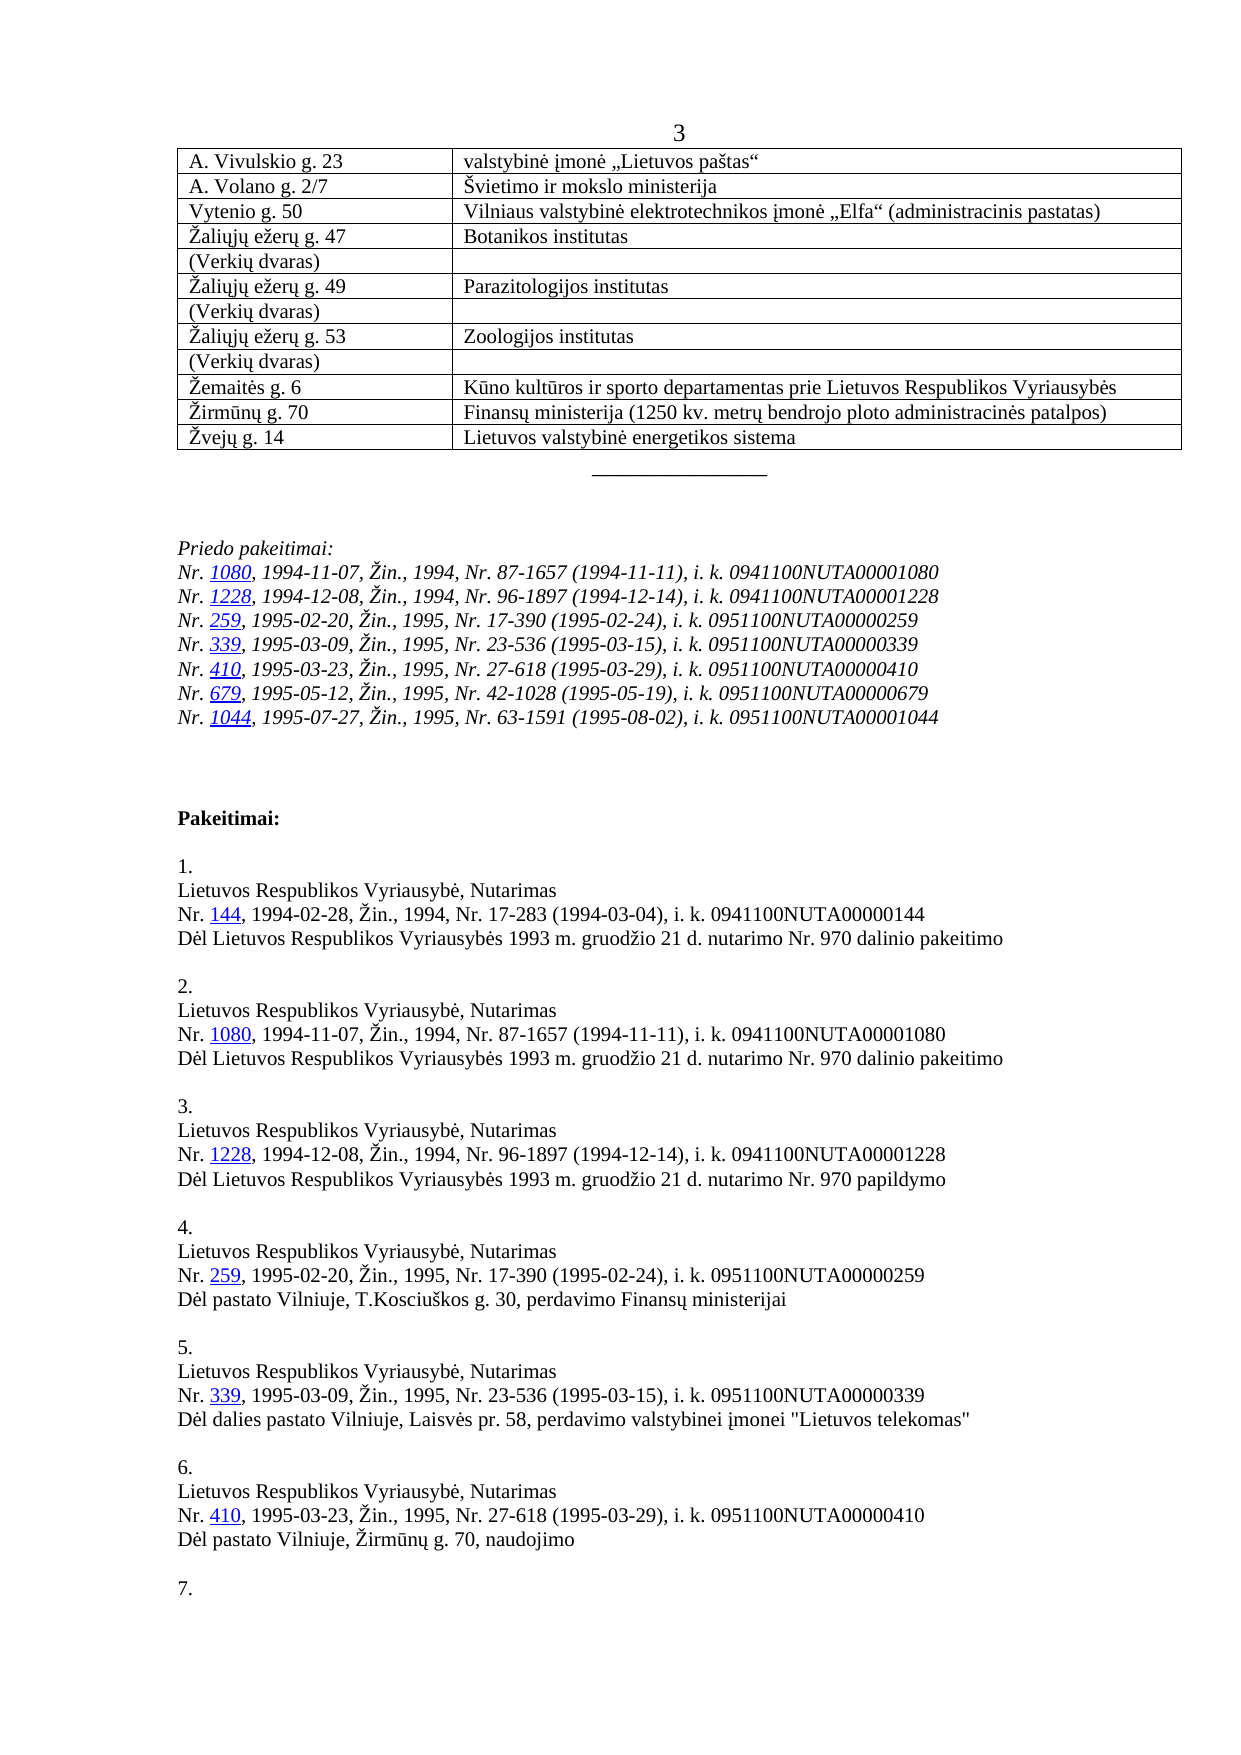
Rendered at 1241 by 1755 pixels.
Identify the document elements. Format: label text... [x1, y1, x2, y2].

text Priedo pakeitimai: [177, 536, 1181, 560]
table_cell [453, 299, 1181, 323]
table_cell Finansų ministerija (1250 kv. metrų bendrojo ploto administracinės patalpos) [453, 400, 1181, 424]
text 4. [177, 1214, 1181, 1239]
text Nr. 259, 1995-02-20, Žin., 1995, Nr. 17-390 (1995-02-24), i. k. 0951100NUTA00000259 [177, 608, 1181, 632]
text Dėl Lietuvos Respublikos Vyriausybės 1993 m. gruodžio 21 d. nutarimo Nr. 970 dalinio pakeitimo [177, 926, 1181, 950]
text 3. [177, 1094, 1181, 1118]
table_cell Švietimo ir mokslo ministerija [453, 174, 1181, 198]
table_cell A. Vivulskio g. 23 [178, 149, 452, 173]
text Nr. 339, 1995-03-09, Žin., 1995, Nr. 23-536 (1995-03-15), i. k. 0951100NUTA00000339 [177, 1383, 1181, 1407]
text Nr. 1080, 1994-11-07, Žin., 1994, Nr. 87-1657 (1994-11-11), i. k. 0941100NUTA00001080 [177, 560, 1181, 584]
text Lietuvos Respublikos Vyriausybė, Nutarimas [177, 1239, 1181, 1263]
text Nr. 1044, 1995-07-27, Žin., 1995, Nr. 63-1591 (1995-08-02), i. k. 0951100NUTA00001044 [177, 704, 1181, 729]
table_cell Vytenio g. 50 [178, 199, 452, 223]
text Dėl Lietuvos Respublikos Vyriausybės 1993 m. gruodžio 21 d. nutarimo Nr. 970 dalinio pakeitimo [177, 1046, 1181, 1070]
text Nr. 1228, 1994-12-08, Žin., 1994, Nr. 96-1897 (1994-12-14), i. k. 0941100NUTA00001228 [177, 1142, 1181, 1166]
text Nr. 1228, 1994-12-08, Žin., 1994, Nr. 96-1897 (1994-12-14), i. k. 0941100NUTA00001228 [177, 584, 1181, 608]
table_cell Kūno kultūros ir sporto departamentas prie Lietuvos Respublikos Vyriausybės [453, 375, 1181, 399]
text 5. [177, 1335, 1181, 1359]
table_cell (Verkių dvaras) [178, 249, 452, 273]
text Nr. 1080, 1994-11-07, Žin., 1994, Nr. 87-1657 (1994-11-11), i. k. 0941100NUTA00001080 [177, 1022, 1181, 1046]
text Dėl pastato Vilniuje, T.Kosciuškos g. 30, perdavimo Finansų ministerijai [177, 1287, 1181, 1311]
text Dėl dalies pastato Vilniuje, Laisvės pr. 58, perdavimo valstybinei įmonei "Lietuvos telekomas" [177, 1407, 1181, 1431]
table_cell Parazitologijos institutas [453, 274, 1181, 298]
text Lietuvos Respublikos Vyriausybė, Nutarimas [177, 1118, 1181, 1142]
table_cell Vilniaus valstybinė elektrotechnikos įmonė „Elfa“ (administracinis pastatas) [453, 199, 1181, 223]
table_cell valstybinė įmonė „Lietuvos paštas“ [453, 149, 1181, 173]
table_cell Zoologijos institutas [453, 324, 1181, 348]
text Nr. 410, 1995-03-23, Žin., 1995, Nr. 27-618 (1995-03-29), i. k. 0951100NUTA00000410 [177, 1503, 1181, 1527]
text Dėl pastato Vilniuje, Žirmūnų g. 70, naudojimo [177, 1527, 1181, 1551]
table_cell Žemaitės g. 6 [178, 375, 452, 399]
table_cell Žvejų g. 14 [178, 425, 452, 449]
table_cell Žirmūnų g. 70 [178, 400, 452, 424]
text 6. [177, 1455, 1181, 1479]
text Nr. 144, 1994-02-28, Žin., 1994, Nr. 17-283 (1994-03-04), i. k. 0941100NUTA00000144 [177, 902, 1181, 926]
text ______________ [177, 450, 1181, 479]
table_cell Žaliųjų ežerų g. 47 [178, 224, 452, 248]
text 7. [177, 1576, 1181, 1599]
text Lietuvos Respublikos Vyriausybė, Nutarimas [177, 1479, 1181, 1503]
text Lietuvos Respublikos Vyriausybė, Nutarimas [177, 878, 1181, 902]
text Lietuvos Respublikos Vyriausybė, Nutarimas [177, 1359, 1181, 1383]
text Nr. 339, 1995-03-09, Žin., 1995, Nr. 23-536 (1995-03-15), i. k. 0951100NUTA00000339 [177, 632, 1181, 656]
text Pakeitimai: [177, 806, 1181, 829]
table_cell Botanikos institutas [453, 224, 1181, 248]
text 2. [177, 974, 1181, 998]
table_cell [453, 249, 1181, 273]
text Nr. 679, 1995-05-12, Žin., 1995, Nr. 42-1028 (1995-05-19), i. k. 0951100NUTA00000679 [177, 681, 1181, 704]
text Dėl Lietuvos Respublikos Vyriausybės 1993 m. gruodžio 21 d. nutarimo Nr. 970 papildymo [177, 1166, 1181, 1191]
table_cell A. Volano g. 2/7 [178, 174, 452, 198]
table_cell Lietuvos valstybinė energetikos sistema [453, 425, 1181, 449]
text Nr. 410, 1995-03-23, Žin., 1995, Nr. 27-618 (1995-03-29), i. k. 0951100NUTA00000410 [177, 656, 1181, 681]
text Nr. 259, 1995-02-20, Žin., 1995, Nr. 17-390 (1995-02-24), i. k. 0951100NUTA00000259 [177, 1263, 1181, 1287]
table_cell [453, 350, 1181, 373]
table_cell Žaliųjų ežerų g. 53 [178, 324, 452, 348]
table_cell (Verkių dvaras) [178, 350, 452, 373]
text Lietuvos Respublikos Vyriausybė, Nutarimas [177, 998, 1181, 1022]
table_cell Žaliųjų ežerų g. 49 [178, 274, 452, 298]
text 1. [177, 854, 1181, 878]
table_cell (Verkių dvaras) [178, 299, 452, 323]
